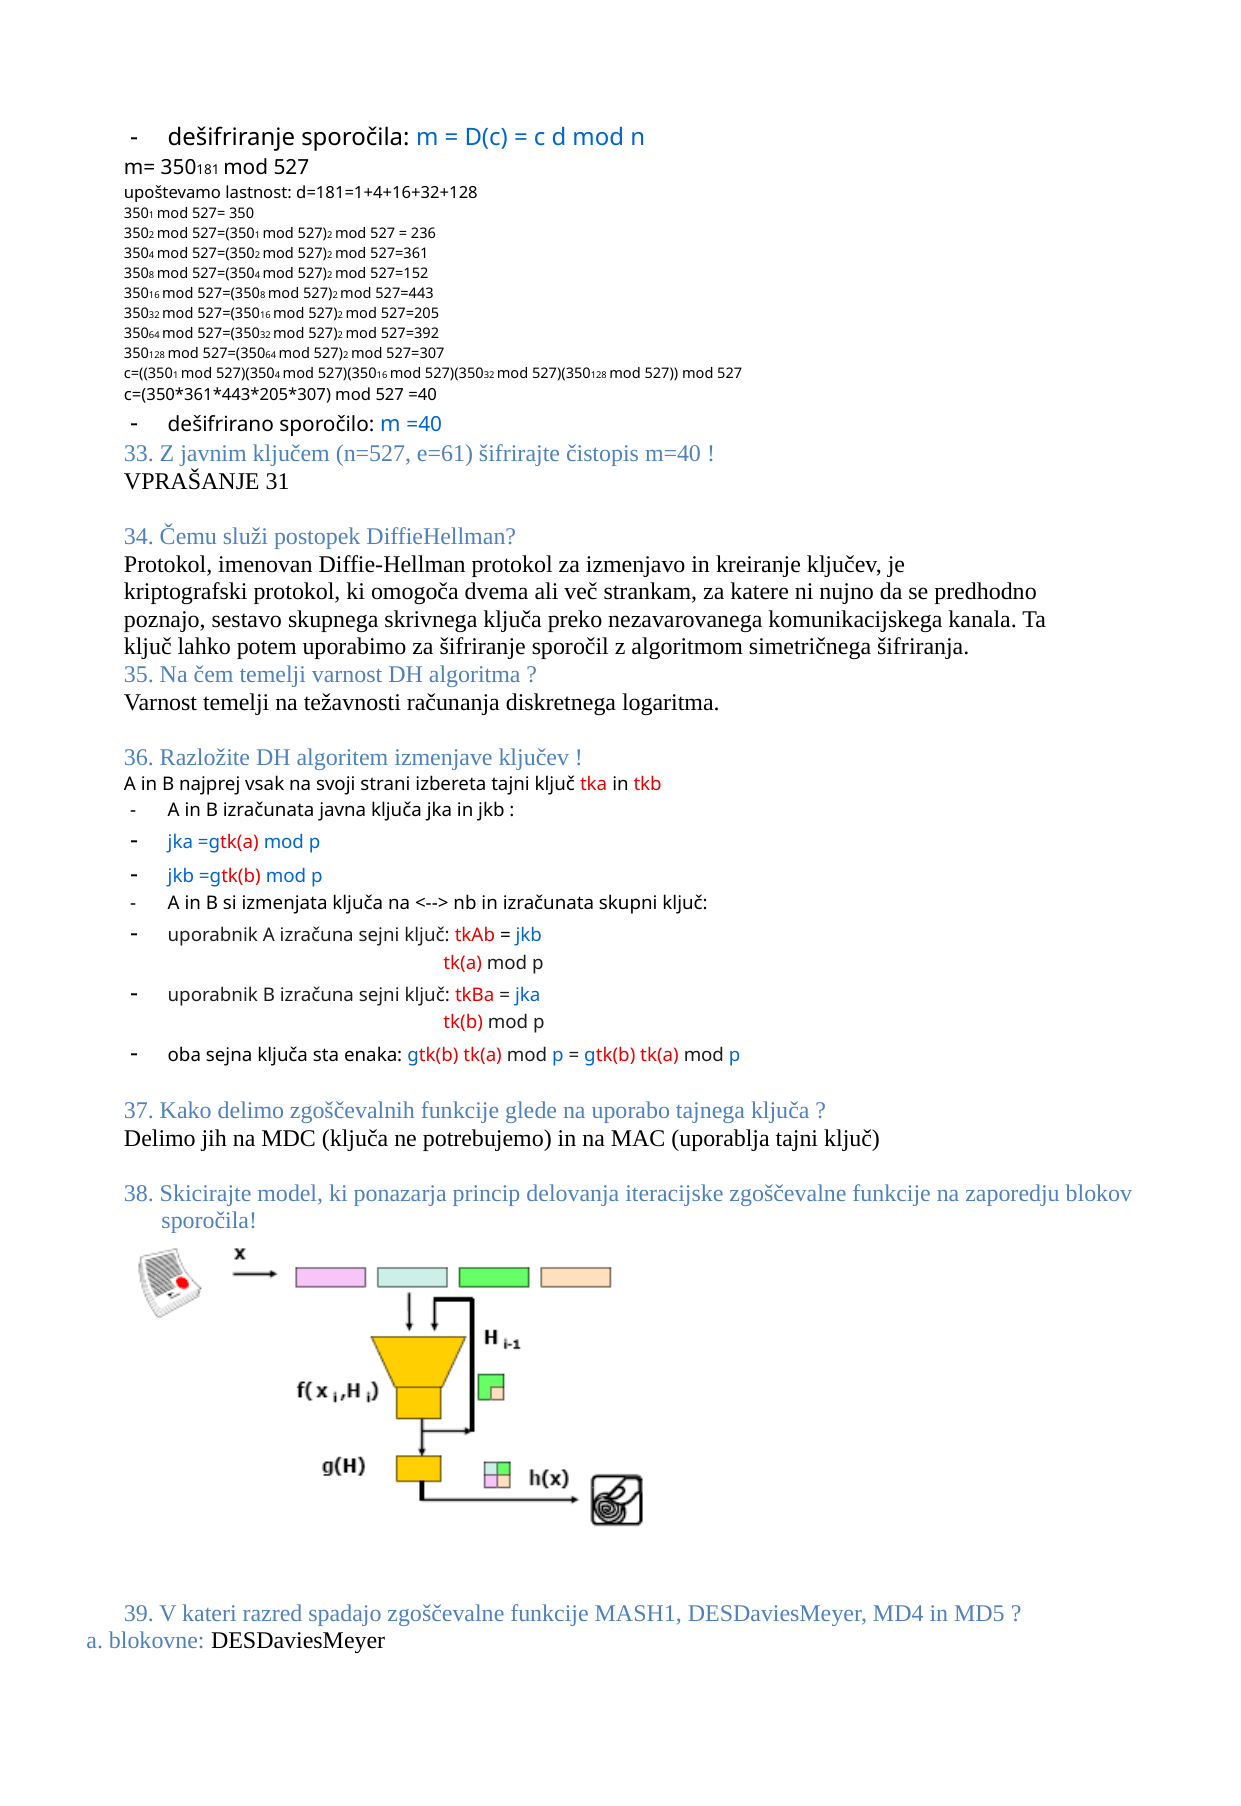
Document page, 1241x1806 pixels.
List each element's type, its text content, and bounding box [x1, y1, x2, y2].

text tk(a) mod p [424, 949, 1146, 975]
text 35. Na čem temelji varnost DH algoritma ? [124, 660, 1146, 688]
list dešifriranje sporočila: m = D(c) = c d mod n [130, 118, 1146, 152]
list dešifrirano sporočilo: m =40 [130, 405, 1146, 439]
text 37. Kako delimo zgoščevalnih funkcije glede na uporabo tajnega ključa ? [124, 1096, 1146, 1123]
list jkb =gtk(b) mod p [130, 856, 1146, 889]
text 3501 mod 527= 350 [124, 203, 1146, 223]
list A in B si izmenjata ključa na <--> nb in izračunata skupni ključ: [130, 889, 1146, 915]
list oba sejna ključa sta enaka: gtk(b) tk(a) mod p = gtk(b) tk(a) mod p [130, 1034, 1146, 1068]
text 350128 mod 527=(35064 mod 527)2 mod 527=307 [124, 343, 1146, 362]
text 35064 mod 527=(35032 mod 527)2 mod 527=392 [124, 323, 1146, 343]
text Protokol, imenovan Diffie-Hellman protokol za izmenjavo in kreiranje ključev, je [124, 549, 1146, 577]
list uporabnik B izračuna sejni ključ: tkBa = jka [130, 975, 1146, 1009]
text 3508 mod 527=(3504 mod 527)2 mod 527=152 [124, 263, 1146, 283]
text c=(350*361*443*205*307) mod 527 =40 [124, 382, 1146, 405]
text kriptografski protokol, ki omogoča dvema ali več strankam, za katere ni nujno da se predhodno [124, 577, 1146, 605]
text 33. Z javnim ključem (n=527, e=61) šifrirajte čistopis m=40 ! [124, 439, 1146, 467]
text 3504 mod 527=(3502 mod 527)2 mod 527=361 [124, 243, 1146, 263]
text a. blokovne: DESDaviesMeyer [86, 1626, 1146, 1654]
text 34. Čemu služi postopek DiffieHellman? [124, 522, 1146, 549]
list A in B izračunata javna ključa jka in jkb : [130, 796, 1146, 821]
text 38. Skicirajte model, ki ponazarja princip delovanja iteracijske zgoščevalne funkcije na zaporedju blokov sporočila! [124, 1179, 1146, 1234]
list jka =gtk(a) mod p [130, 821, 1146, 856]
list uporabnik A izračuna sejni ključ: tkAb = jkb [130, 915, 1146, 949]
text 35032 mod 527=(35016 mod 527)2 mod 527=205 [124, 303, 1146, 323]
text m= 350181 mod 527 [124, 152, 1146, 181]
text Varnost temelji na težavnosti računanja diskretnega logaritma. [124, 688, 1146, 715]
text Delimo jih na MDC (ključa ne potrebujemo) in na MAC (uporablja tajni ključ) [124, 1123, 1146, 1151]
text A in B najprej vsak na svoji strani izbereta tajni ključ tka in tkb [124, 770, 1146, 796]
text upoštevamo lastnost: d=181=1+4+16+32+128 [124, 181, 1146, 203]
text poznajo, sestavo skupnega skrivnega ključa preko nezavarovanega komunikacijskega kanala. Ta [124, 605, 1146, 632]
text 3502 mod 527=(3501 mod 527)2 mod 527 = 236 [124, 223, 1146, 243]
text c=((3501 mod 527)(3504 mod 527)(35016 mod 527)(35032 mod 527)(350128 mod 527)) mod 527 [124, 362, 1146, 382]
text VPRAŠANJE 31 [124, 467, 1146, 494]
text 39. V kateri razred spadajo zgoščevalne funkcije MASH1, DESDaviesMeyer, MD4 in MD5 ? [124, 1598, 1146, 1626]
text 35016 mod 527=(3508 mod 527)2 mod 527=443 [124, 283, 1146, 303]
text ključ lahko potem uporabimo za šifriranje sporočil z algoritmom simetričnega šifriranja. [124, 632, 1146, 660]
text 36. Razložite DH algoritem izmenjave ključev ! [124, 743, 1146, 770]
text tk(b) mod p [349, 1009, 1146, 1034]
